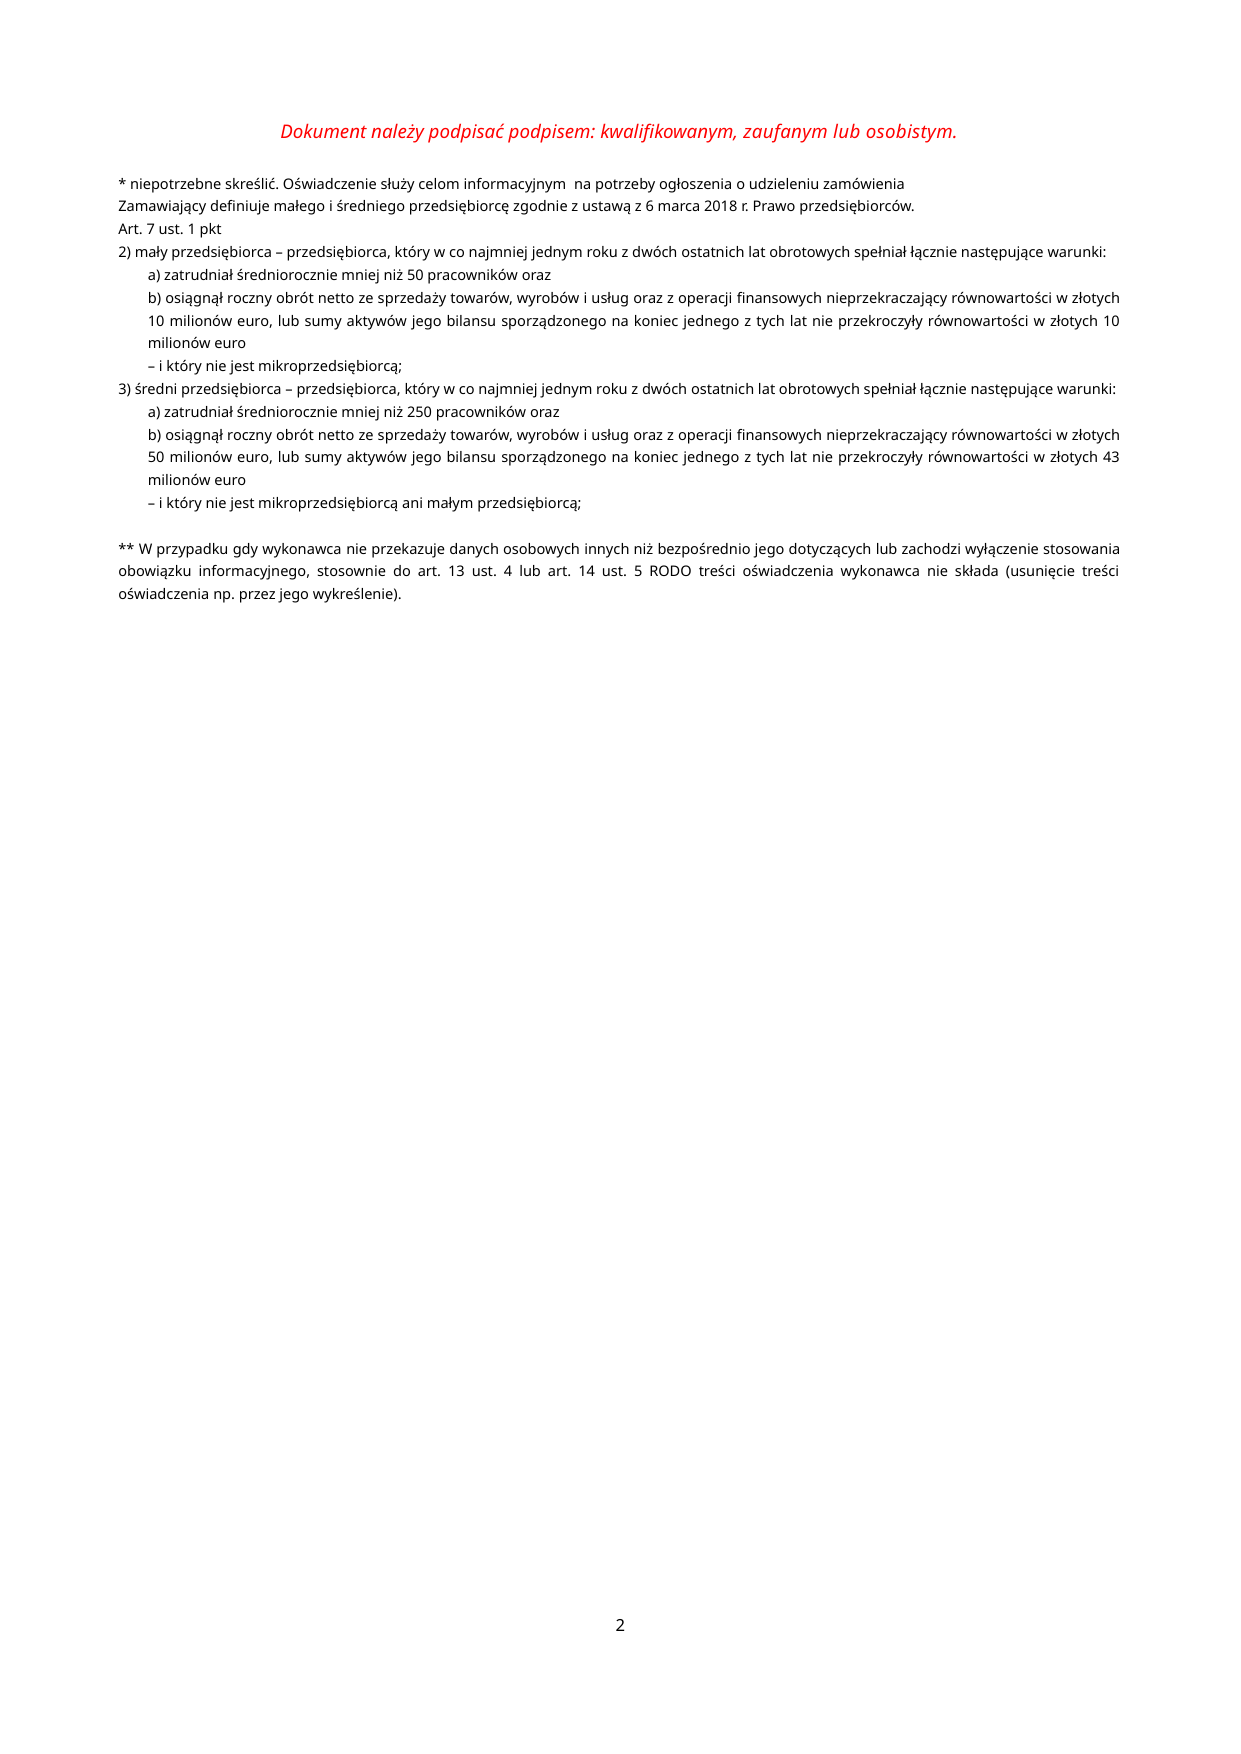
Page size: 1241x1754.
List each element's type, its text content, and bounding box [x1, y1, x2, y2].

text Art. 7 ust. 1 pkt [118, 219, 1122, 239]
text b) osiągnął roczny obrót netto ze sprzedaży towarów, wyrobów i usług oraz z operacji finansowych nieprzekraczający równowartości w złotych 10 milionów euro, lub sumy aktywów jego bilansu sporządzonego na koniec jednego z tych lat nie przekroczyły równowartości w złotych 10 milionów euro [148, 287, 1122, 353]
text * niepotrzebne skreślić. Oświadczenie służy celom informacyjnym na potrzeby ogłoszenia o udzieleniu zamówienia [118, 173, 1122, 193]
text Dokument należy podpisać podpisem: kwalifikowanym, zaufanym lub osobistym. [118, 118, 1122, 144]
text a) zatrudniał średniorocznie mniej niż 50 pracowników oraz [148, 265, 1122, 284]
text – i który nie jest mikroprzedsiębiorcą ani małym przedsiębiorcą; [148, 493, 1122, 513]
text ** W przypadku gdy wykonawca nie przekazuje danych osobowych innych niż bezpośrednio jego dotyczących lub zachodzi wyłączenie stosowania obowiązku informacyjnego, stosownie do art. 13 ust. 4 lub art. 14 ust. 5 RODO treści oświadczenia wykonawca nie składa (usunięcie treści oświadczenia np. przez jego wykreślenie). [118, 538, 1122, 604]
text 3) średni przedsiębiorca – przedsiębiorca, który w co najmniej jednym roku z dwóch ostatnich lat obrotowych spełniał łącznie następujące warunki: [118, 379, 1122, 399]
text – i który nie jest mikroprzedsiębiorcą; [148, 356, 1122, 376]
text Zamawiający definiuje małego i średniego przedsiębiorcę zgodnie z ustawą z 6 marca 2018 r. Prawo przedsiębiorców. [118, 196, 1122, 216]
text b) osiągnął roczny obrót netto ze sprzedaży towarów, wyrobów i usług oraz z operacji finansowych nieprzekraczający równowartości w złotych 50 milionów euro, lub sumy aktywów jego bilansu sporządzonego na koniec jednego z tych lat nie przekroczyły równowartości w złotych 43 milionów euro [148, 424, 1122, 490]
text a) zatrudniał średniorocznie mniej niż 250 pracowników oraz [148, 402, 1122, 421]
text 2) mały przedsiębiorca – przedsiębiorca, który w co najmniej jednym roku z dwóch ostatnich lat obrotowych spełniał łącznie następujące warunki: [118, 242, 1122, 262]
